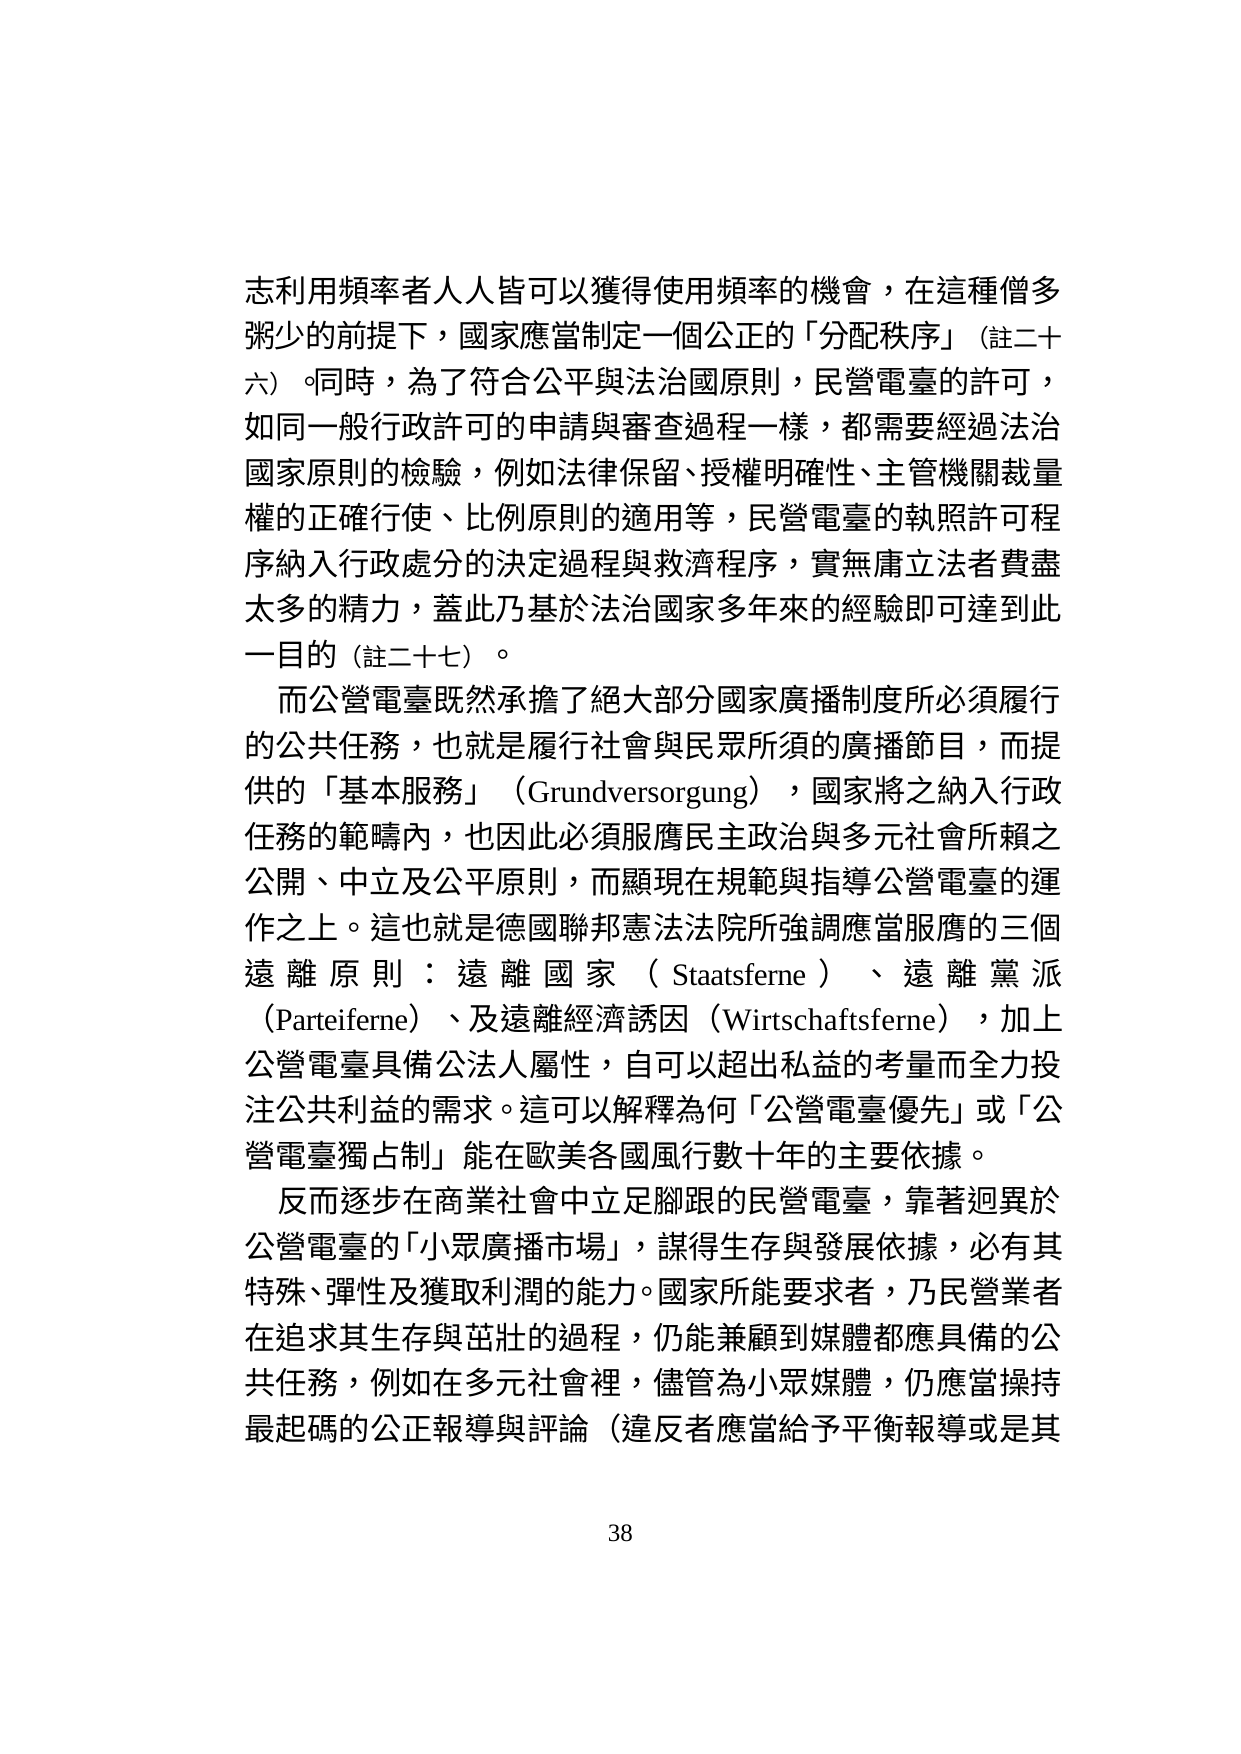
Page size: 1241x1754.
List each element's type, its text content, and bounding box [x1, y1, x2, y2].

text 而公營電臺既然承擔了絕大部分國家廣播制度所必須履行的公共任務，也就是履行社會與民眾所須的廣播節目，而提供的「基本服務」（Grundversorgung），國家將之納入行政任務的範疇內，也因此必須服膺民主政治與多元社會所賴之公開、中立及公平原則，而顯現在規範與指導公營電臺的運作之上。這也就是德國聯邦憲法法院所強調應當服膺的三個遠離原則：遠離國家（Staatsferne）、遠離黨派（Parteiferne）、及遠離經濟誘因（Wirtschaftsferne），加上公營電臺具備公法人屬性，自可以超出私益的考量而全力投注公共利益的需求。這可以解釋為何「公營電臺優先」或「公營電臺獨占制」能在歐美各國風行數十年的主要依據。 [244, 676, 1063, 1176]
text 志利用頻率者人人皆可以獲得使用頻率的機會，在這種僧多粥少的前提下，國家應當制定一個公正的「分配秩序」（註二十六）。同時，為了符合公平與法治國原則，民營電臺的許可，如同一般行政許可的申請與審查過程一樣，都需要經過法治國家原則的檢驗，例如法律保留、授權明確性、主管機關裁量權的正確行使、比例原則的適用等，民營電臺的執照許可程序納入行政處分的決定過程與救濟程序，實無庸立法者費盡太多的精力，蓋此乃基於法治國家多年來的經驗即可達到此一目的（註二十七）。 [244, 266, 1063, 676]
text 反而逐步在商業社會中立足腳跟的民營電臺，靠著迥異於公營電臺的「小眾廣播市場」，謀得生存與發展依據，必有其特殊、彈性及獲取利潤的能力。國家所能要求者，乃民營業者在追求其生存與茁壯的過程，仍能兼顧到媒體都應具備的公共任務，例如在多元社會裡，儘管為小眾媒體，仍應當操持最起碼的公正報導與評論（違反者應當給予平衡報導或是其他法律後果），以及承擔一般法律所給予媒體之義務（例如政見宣傳或危機報導）。而關於民營電臺的運作，公權力如何加以監督與介入，方成為法治國家之廣播自由的重心所在。 [244, 1176, 1063, 1449]
